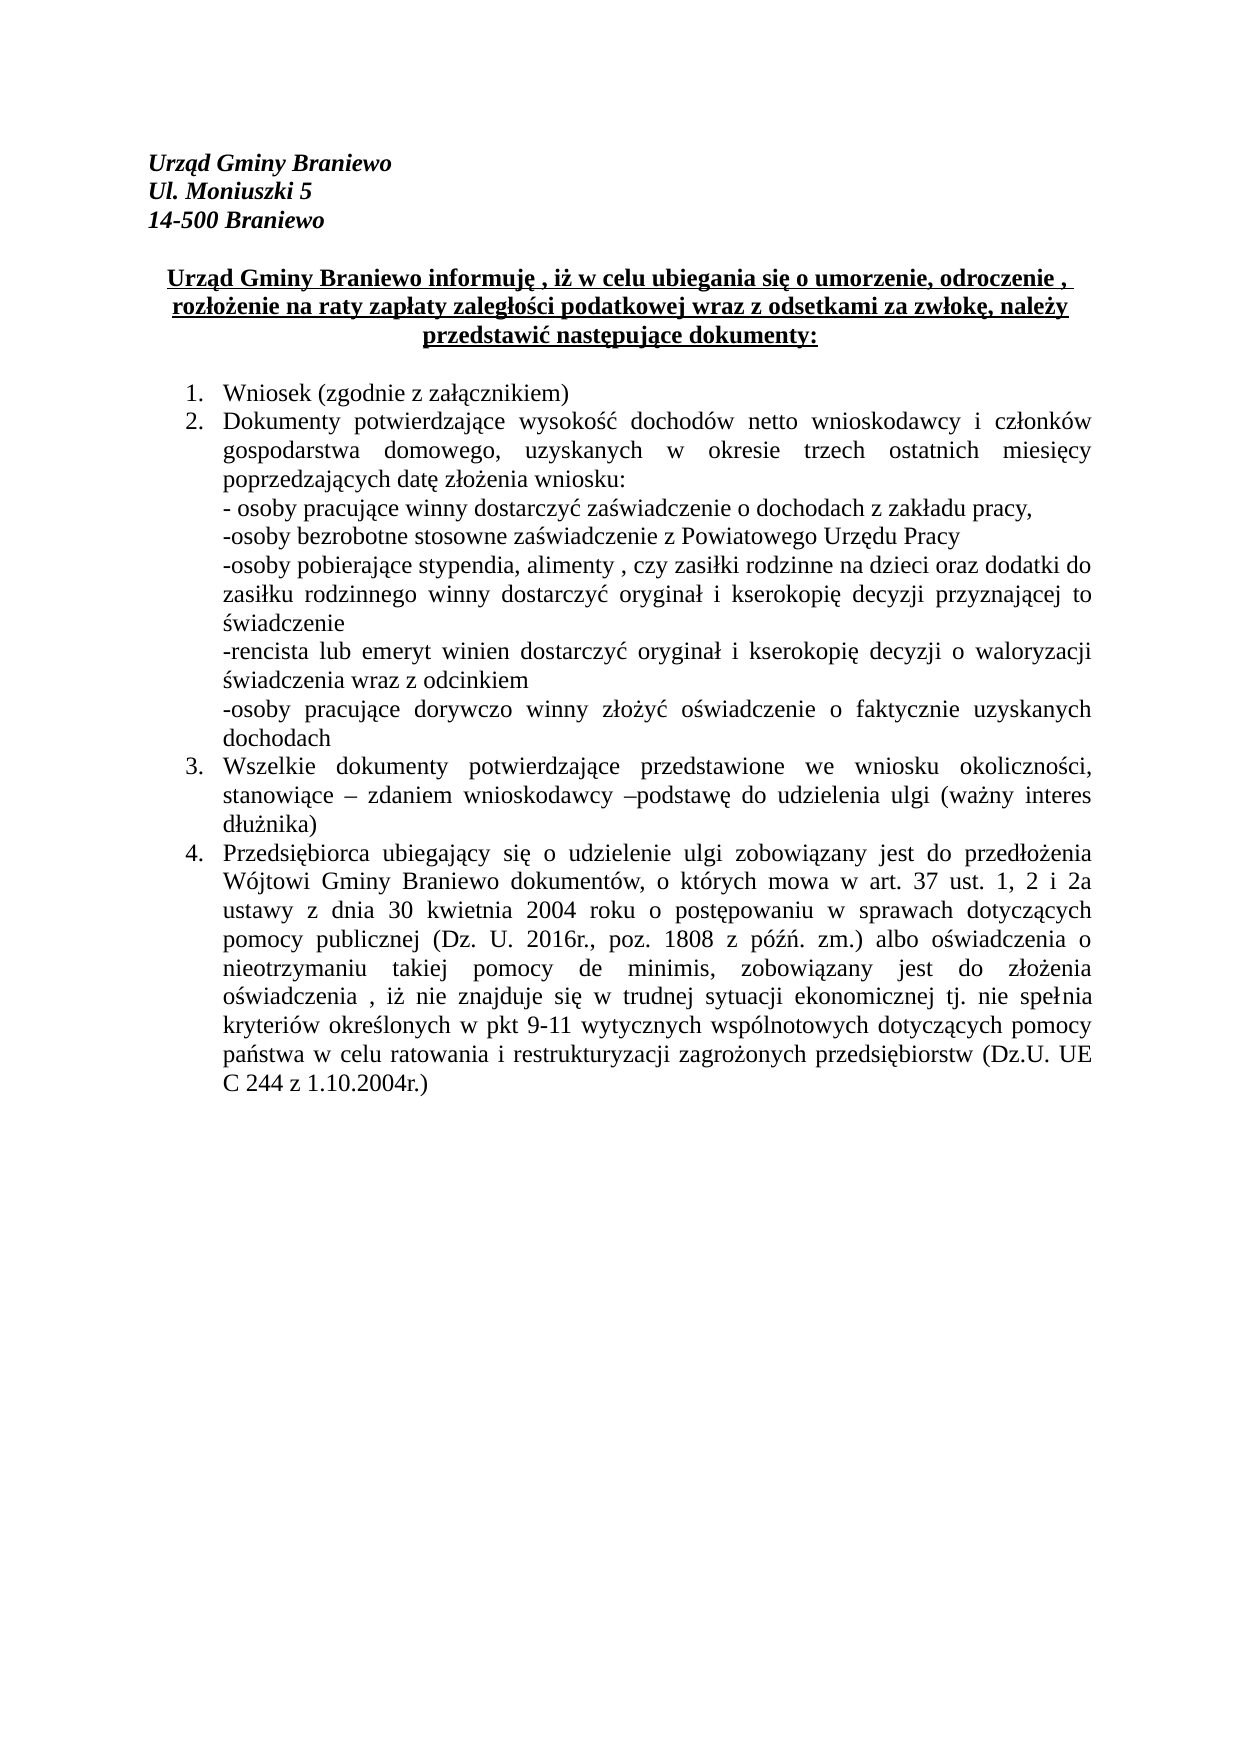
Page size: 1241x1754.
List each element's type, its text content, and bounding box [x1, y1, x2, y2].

text Urząd Gminy Braniewo [148, 148, 1093, 176]
list -rencista lub emeryt winien dostarczyć oryginał i kserokopię decyzji o waloryzacji świadczenia wraz z odcinkiem [223, 636, 1093, 694]
list -osoby pobierające stypendia, alimenty , czy zasiłki rodzinne na dzieci oraz dodatki do zasiłku rodzinnego winny dostarczyć oryginał i kserokopię decyzji przyznającej to świadczenie [223, 550, 1093, 636]
list - osoby pracujące winny dostarczyć zaświadczenie o dochodach z zakładu pracy, [223, 493, 1093, 521]
list -osoby pracujące dorywczo winny złożyć oświadczenie o faktycznie uzyskanych dochodach [223, 694, 1093, 751]
list Przedsiębiorca ubiegający się o udzielenie ulgi zobowiązany jest do przedłożenia Wójtowi Gminy Braniewo dokumentów, o których mowa w art. 37 ust. 1, 2 i 2a ustawy z dnia 30 kwietnia 2004 roku o postępowaniu w sprawach dotyczących pomocy publicznej (Dz. U. 2016r., poz. 1808 z późń. zm.) albo oświadczenia o nieotrzymaniu takiej pomocy de minimis, zobowiązany jest do złożenia oświadczenia , iż nie znajduje się w trudnej sytuacji ekonomicznej tj. nie spełnia kryteriów określonych w pkt 9-11 wytycznych wspólnotowych dotyczących pomocy państwa w celu ratowania i restrukturyzacji zagrożonych przedsiębiorstw (Dz.U. UE C 244 z 1.10.2004r.) [185, 838, 1093, 1096]
list -osoby bezrobotne stosowne zaświadczenie z Powiatowego Urzędu Pracy [223, 521, 1093, 550]
text 14-500 Braniewo [148, 205, 1093, 234]
text Urząd Gminy Braniewo informuję , iż w celu ubiegania się o umorzenie, odroczenie , rozłożenie na raty zapłaty zaległości podatkowej wraz z odsetkami za zwłokę, należy przedstawić następujące dokumenty: [148, 263, 1093, 349]
list Wszelkie dokumenty potwierdzające przedstawione we wniosku okoliczności, stanowiące – zdaniem wnioskodawcy –podstawę do udzielenia ulgi (ważny interes dłużnika) [185, 751, 1093, 838]
list Wniosek (zgodnie z załącznikiem) [185, 378, 1093, 406]
text Ul. Moniuszki 5 [148, 176, 1093, 205]
list Dokumenty potwierdzające wysokość dochodów netto wnioskodawcy i członków gospodarstwa domowego, uzyskanych w okresie trzech ostatnich miesięcy poprzedzających datę złożenia wniosku: [185, 406, 1093, 493]
